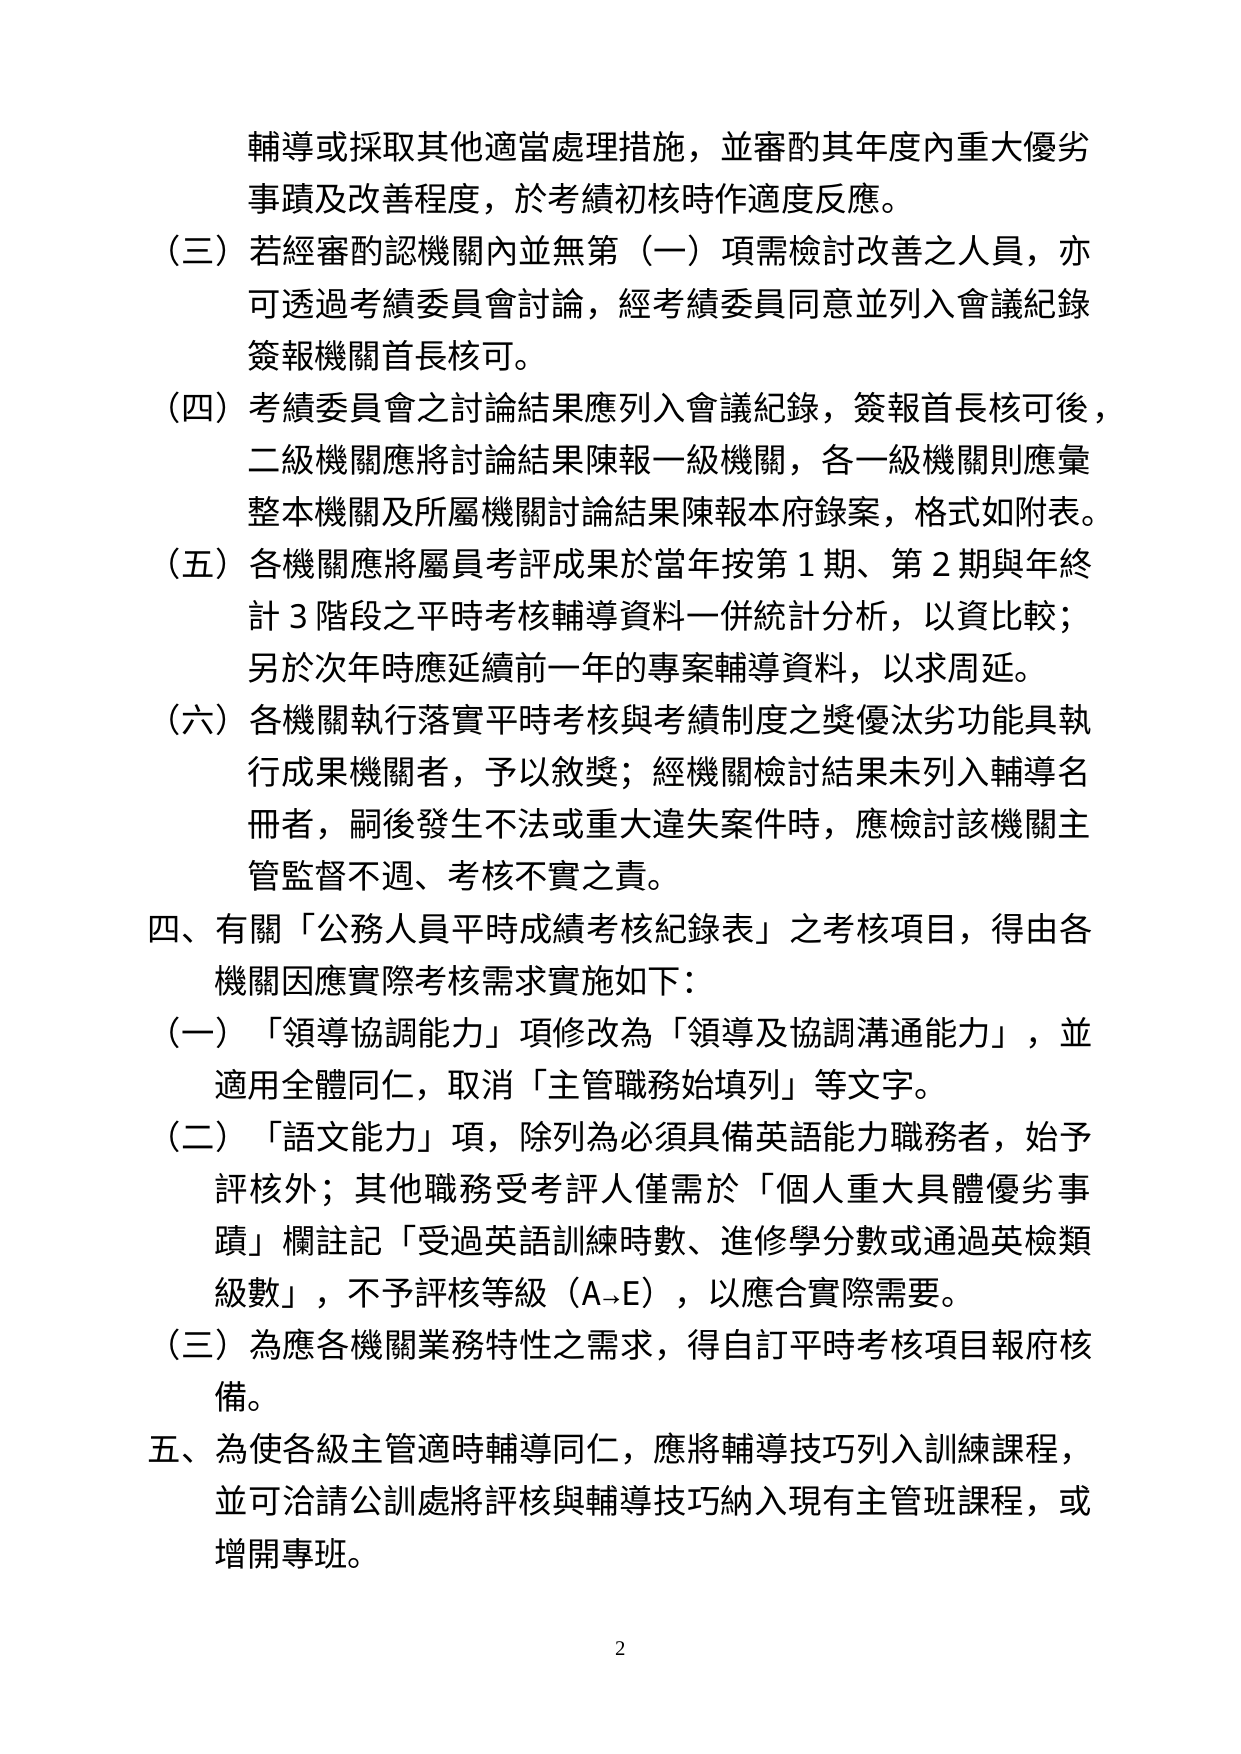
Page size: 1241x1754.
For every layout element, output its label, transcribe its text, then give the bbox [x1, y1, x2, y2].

text （一）「領導協調能力」項修改為「領導及協調溝通能力」，並適用全體同仁，取消「主管職務始填列」等文字。 [148, 1003, 1092, 1108]
text （五）各機關應將屬員考評成果於當年按第1期、第2期與年終計3階段之平時考核輔導資料一併統計分析，以資比較；另於次年時應延續前一年的專案輔導資料，以求周延。 [148, 535, 1092, 691]
text （四）考績委員會之討論結果應列入會議紀錄，簽報首長核可後，二級機關應將討論結果陳報一級機關，各一級機關則應彙整本機關及所屬機關討論結果陳報本府錄案，格式如附表。 [148, 378, 1092, 535]
text 五、為使各級主管適時輔導同仁，應將輔導技巧列入訓練課程，並可洽請公訓處將評核與輔導技巧納入現有主管班課程，或增開專班。 [148, 1420, 1092, 1576]
text 四、有關「公務人員平時成績考核紀錄表」之考核項目，得由各機關因應實際考核需求實施如下： [148, 899, 1092, 1003]
text （二）「語文能力」項，除列為必須具備英語能力職務者，始予評核外；其他職務受考評人僅需於「個人重大具體優劣事蹟」欄註記「受過英語訓練時數、進修學分數或通過英檢類級數」，不予評核等級（A→E），以應合實際需要。 [148, 1108, 1092, 1316]
text （三）為應各機關業務特性之需求，得自訂平時考核項目報府核備。 [148, 1316, 1092, 1420]
text （三）若經審酌認機關內並無第（一）項需檢討改善之人員，亦可透過考績委員會討論，經考績委員同意並列入會議紀錄，簽報機關首長核可。 [148, 222, 1092, 378]
text 輔導或採取其他適當處理措施，並審酌其年度內重大優劣事蹟及改善程度，於考績初核時作適度反應。 [148, 118, 1092, 222]
text （六）各機關執行落實平時考核與考績制度之獎優汰劣功能具執行成果機關者，予以敘獎；經機關檢討結果未列入輔導名冊者，嗣後發生不法或重大違失案件時，應檢討該機關主管監督不週、考核不實之責。 [148, 691, 1092, 899]
